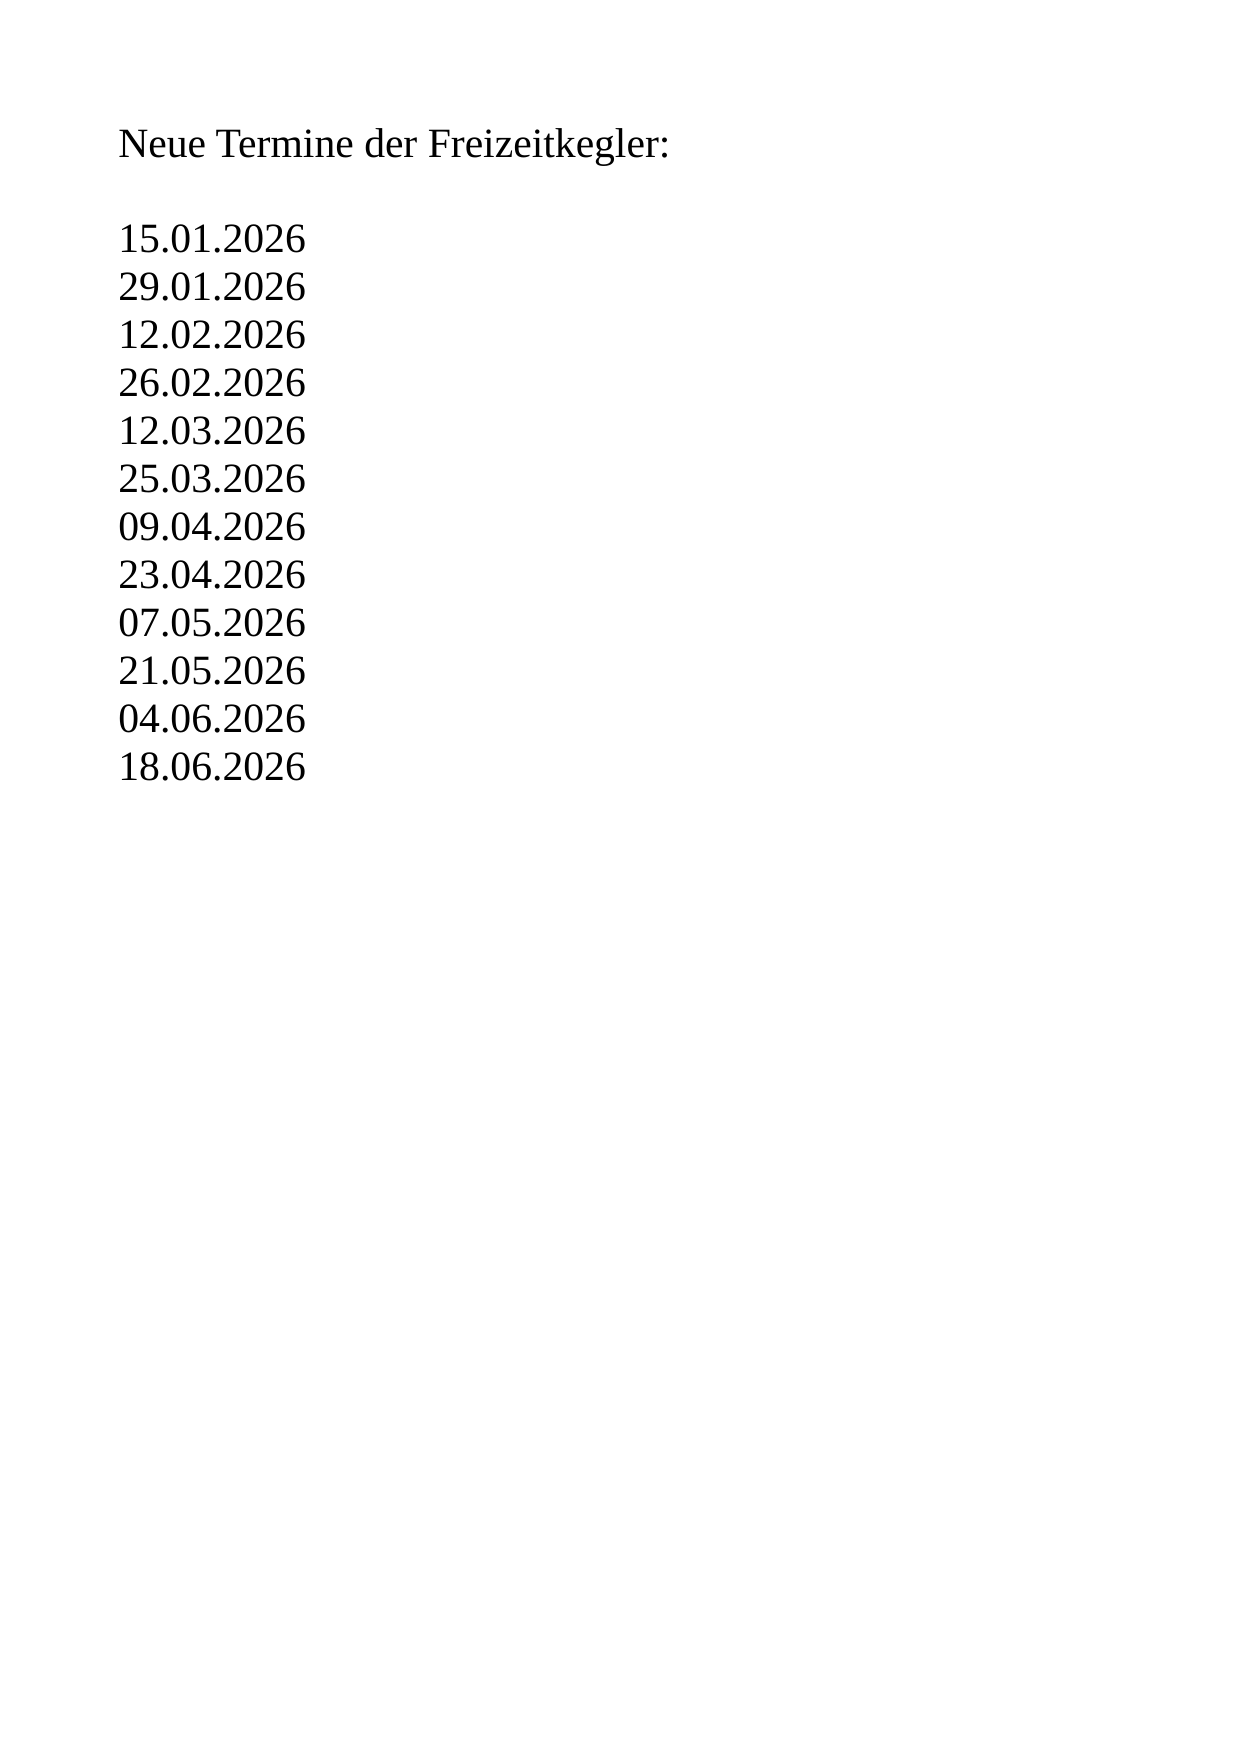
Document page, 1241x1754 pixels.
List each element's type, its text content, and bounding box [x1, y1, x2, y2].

text 26.02.2026 [118, 358, 1122, 406]
text 25.03.2026 [118, 453, 1122, 501]
text 07.05.2026 [118, 597, 1122, 645]
text Neue Termine der Freizeitkegler: [118, 118, 1122, 166]
text 23.04.2026 [118, 549, 1122, 597]
text 21.05.2026 [118, 645, 1122, 693]
text 15.01.2026 [118, 214, 1122, 262]
text 12.02.2026 [118, 310, 1122, 358]
text 04.06.2026 [118, 693, 1122, 741]
text 29.01.2026 [118, 262, 1122, 310]
text 09.04.2026 [118, 501, 1122, 549]
text 18.06.2026 [118, 741, 1122, 789]
text 12.03.2026 [118, 406, 1122, 453]
